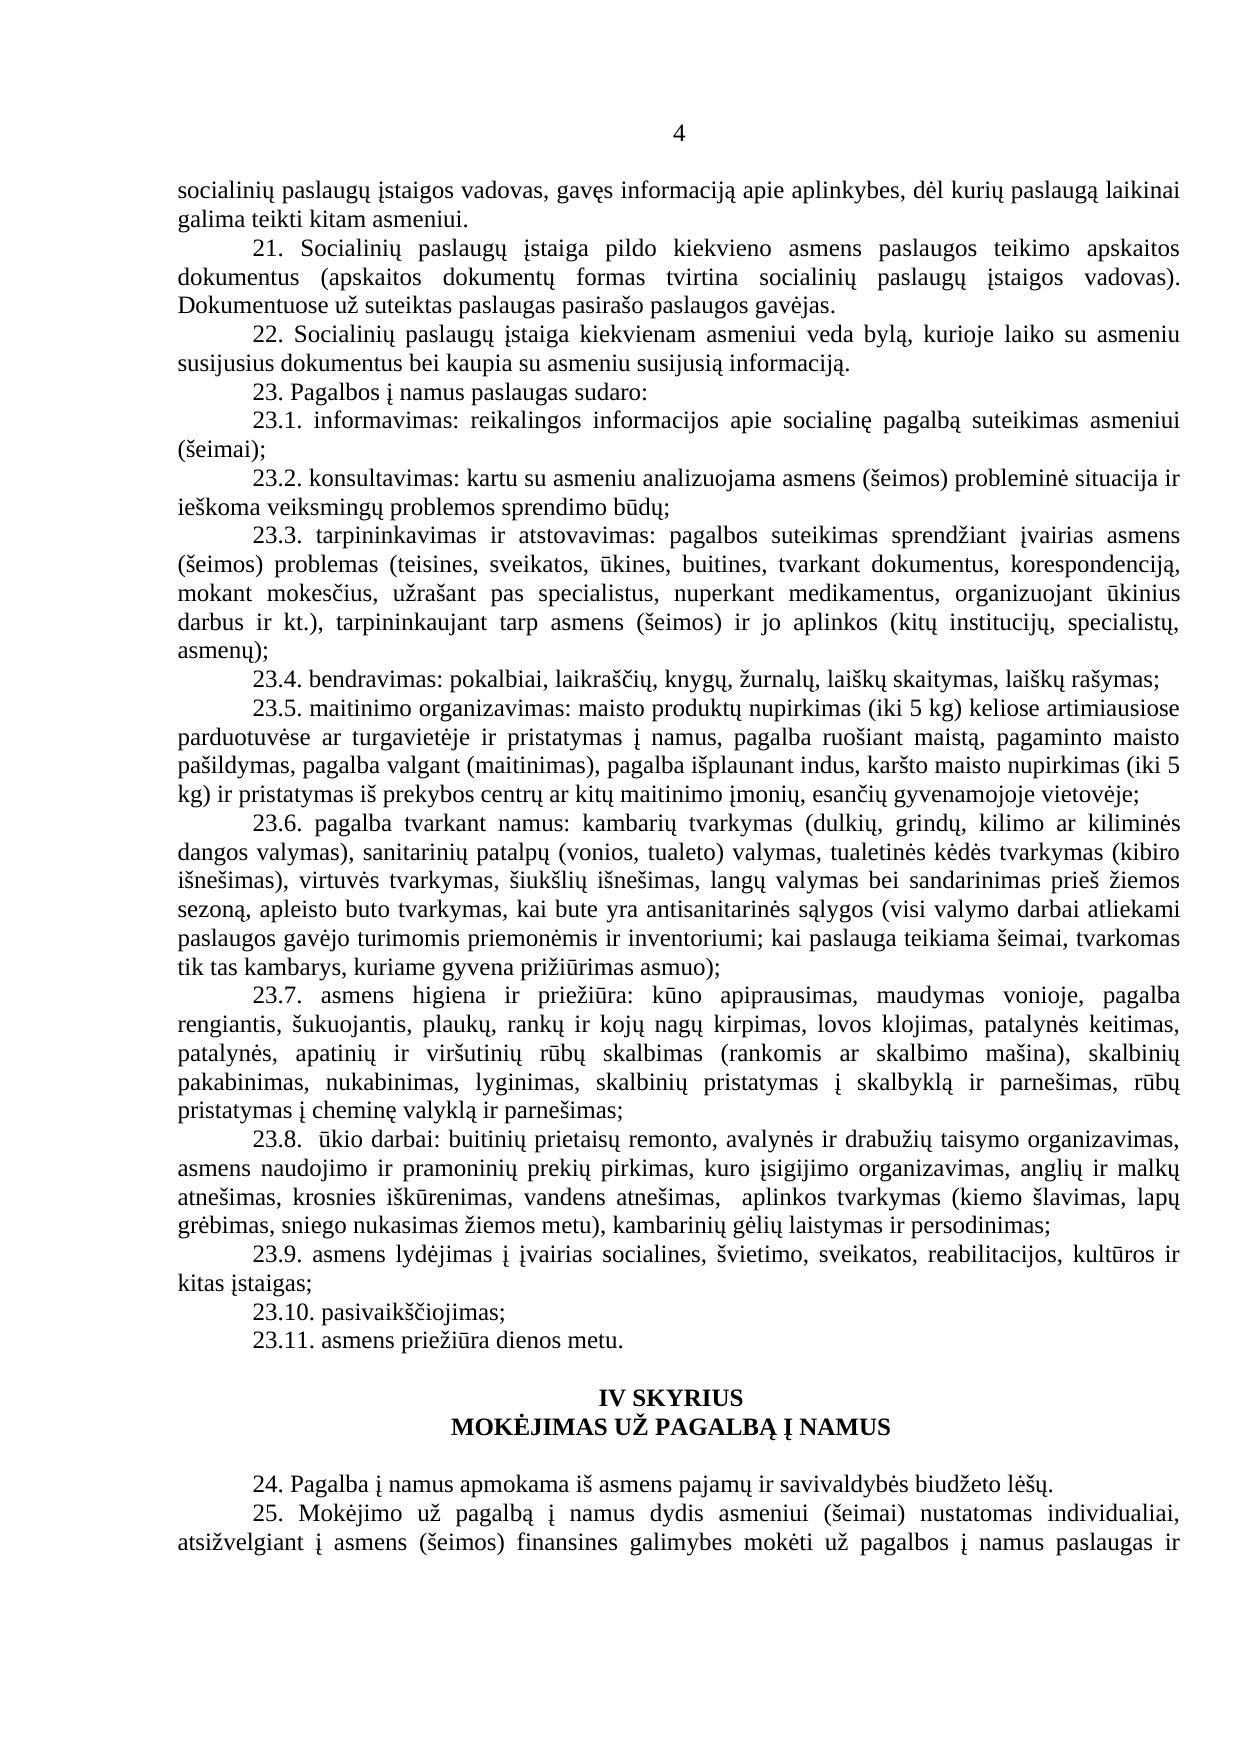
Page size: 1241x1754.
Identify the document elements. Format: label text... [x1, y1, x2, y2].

text 23.5. maitinimo organizavimas: maisto produktų nupirkimas (iki 5 kg) keliose artimiausiose parduotuvėse ar turgavietėje ir pristatymas į namus, pagalba ruošiant maistą, pagaminto maisto pašildymas, pagalba valgant (maitinimas), pagalba išplaunant indus, karšto maisto nupirkimas (iki 5 kg) ir pristatymas iš prekybos centrų ar kitų maitinimo įmonių, esančių gyvenamojoje vietovėje; [177, 693, 1181, 808]
text 23.10. pasivaikščiojimas; [177, 1297, 1181, 1326]
text 23.7. asmens higiena ir priežiūra: kūno apiprausimas, maudymas vonioje, pagalba rengiantis, šukuojantis, plaukų, rankų ir kojų nagų kirpimas, lovos klojimas, patalynės keitimas, patalynės, apatinių ir viršutinių rūbų skalbimas (rankomis ar skalbimo mašina), skalbinių pakabinimas, nukabinimas, lyginimas, skalbinių pristatymas į skalbyklą ir parnešimas, rūbų pristatymas į cheminę valyklą ir parnešimas; [177, 981, 1181, 1124]
text 21. Socialinių paslaugų įstaiga pildo kiekvieno asmens paslaugos teikimo apskaitos dokumentus (apskaitos dokumentų formas tvirtina socialinių paslaugų įstaigos vadovas). Dokumentuose už suteiktas paslaugas pasirašo paslaugos gavėjas. [177, 233, 1181, 319]
text 23.2. konsultavimas: kartu su asmeniu analizuojama asmens (šeimos) probleminė situacija ir ieškoma veiksmingų problemos sprendimo būdų; [177, 463, 1181, 521]
text IV SKYRIUS [177, 1383, 1171, 1412]
text 23.3. tarpininkavimas ir atstovavimas: pagalbos suteikimas sprendžiant įvairias asmens (šeimos) problemas (teisines, sveikatos, ūkines, buitines, tvarkant dokumentus, korespondenciją, mokant mokesčius, užrašant pas specialistus, nuperkant medikamentus, organizuojant ūkinius darbus ir kt.), tarpininkaujant tarp asmens (šeimos) ir jo aplinkos (kitų institucijų, specialistų, asmenų); [177, 521, 1181, 664]
text 25. Mokėjimo už pagalbą į namus dydis asmeniui (šeimai) nustatomas individualiai, atsižvelgiant į asmens (šeimos) finansines galimybes mokėti už pagalbos į namus paslaugas ir [177, 1498, 1181, 1556]
text 23.8. ūkio darbai: buitinių prietaisų remonto, avalynės ir drabužių taisymo organizavimas, asmens naudojimo ir pramoninių prekių pirkimas, kuro įsigijimo organizavimas, anglių ir malkų atnešimas, krosnies iškūrenimas, vandens atnešimas, aplinkos tvarkymas (kiemo šlavimas, lapų grėbimas, sniego nukasimas žiemos metu), kambarinių gėlių laistymas ir persodinimas; [177, 1124, 1181, 1239]
text 24. Pagalba į namus apmokama iš asmens pajamų ir savivaldybės biudžeto lėšų. [177, 1469, 1181, 1498]
text 23.4. bendravimas: pokalbiai, laikraščių, knygų, žurnalų, laiškų skaitymas, laiškų rašymas; [177, 664, 1181, 693]
text MOKĖJIMAS UŽ PAGALBĄ Į NAMUS [177, 1412, 1171, 1441]
text 23.6. pagalba tvarkant namus: kambarių tvarkymas (dulkių, grindų, kilimo ar kiliminės dangos valymas), sanitarinių patalpų (vonios, tualeto) valymas, tualetinės kėdės tvarkymas (kibiro išnešimas), virtuvės tvarkymas, šiukšlių išnešimas, langų valymas bei sandarinimas prieš žiemos sezoną, apleisto buto tvarkymas, kai bute yra antisanitarinės sąlygos (visi valymo darbai atliekami paslaugos gavėjo turimomis priemonėmis ir inventoriumi; kai paslauga teikiama šeimai, tvarkomas tik tas kambarys, kuriame gyvena prižiūrimas asmuo); [177, 808, 1181, 981]
text 23.11. asmens priežiūra dienos metu. [177, 1326, 1181, 1354]
text 22. Socialinių paslaugų įstaiga kiekvienam asmeniui veda bylą, kurioje laiko su asmeniu susijusius dokumentus bei kaupia su asmeniu susijusią informaciją. [177, 319, 1181, 377]
text 23.1. informavimas: reikalingos informacijos apie socialinę pagalbą suteikimas asmeniui (šeimai); [177, 406, 1181, 463]
text 23.9. asmens lydėjimas į įvairias socialines, švietimo, sveikatos, reabilitacijos, kultūros ir kitas įstaigas; [177, 1239, 1181, 1297]
text socialinių paslaugų įstaigos vadovas, gavęs informaciją apie aplinkybes, dėl kurių paslaugą laikinai galima teikti kitam asmeniui. [177, 176, 1181, 233]
text 23. Pagalbos į namus paslaugas sudaro: [177, 377, 1181, 406]
